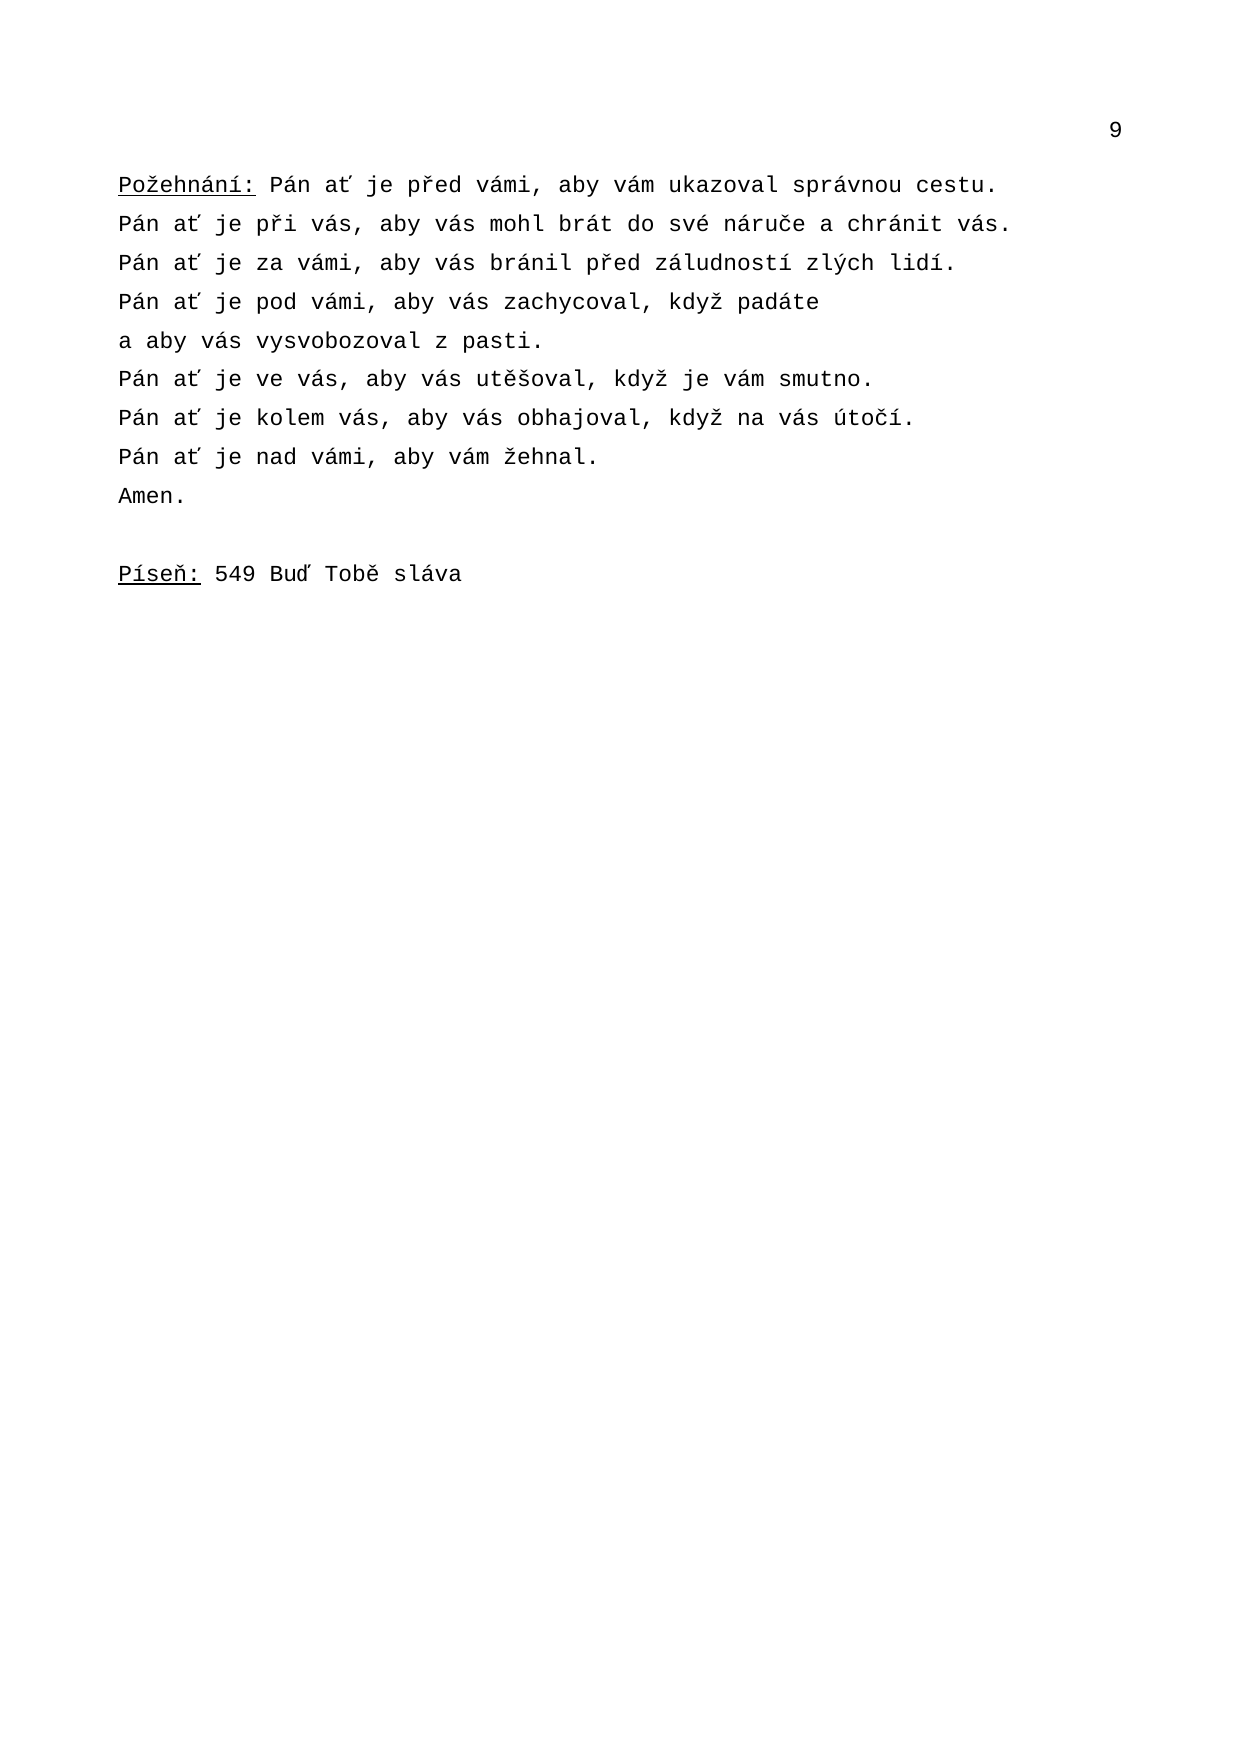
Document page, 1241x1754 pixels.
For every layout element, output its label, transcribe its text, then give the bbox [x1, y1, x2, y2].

text Píseň: 549 Buď Tobě sláva [118, 562, 1122, 588]
text Požehnání: Pán ať je před vámi, aby vám ukazoval správnou cestu. Pán ať je při vás, aby vás mohl brát do své náruče a chránit vás. Pán ať je za vámi, aby vás bránil před záludností zlých lidí. Pán ať je pod vámi, aby vás zachycoval, když padáte a aby vás vysvobozoval z pasti. Pán ať je ve vás, aby vás utěšoval, když je vám smutno. Pán ať je kolem vás, aby vás obhajoval, když na vás útočí. Pán ať je nad vámi, aby vám žehnal. Amen. [118, 173, 1122, 510]
